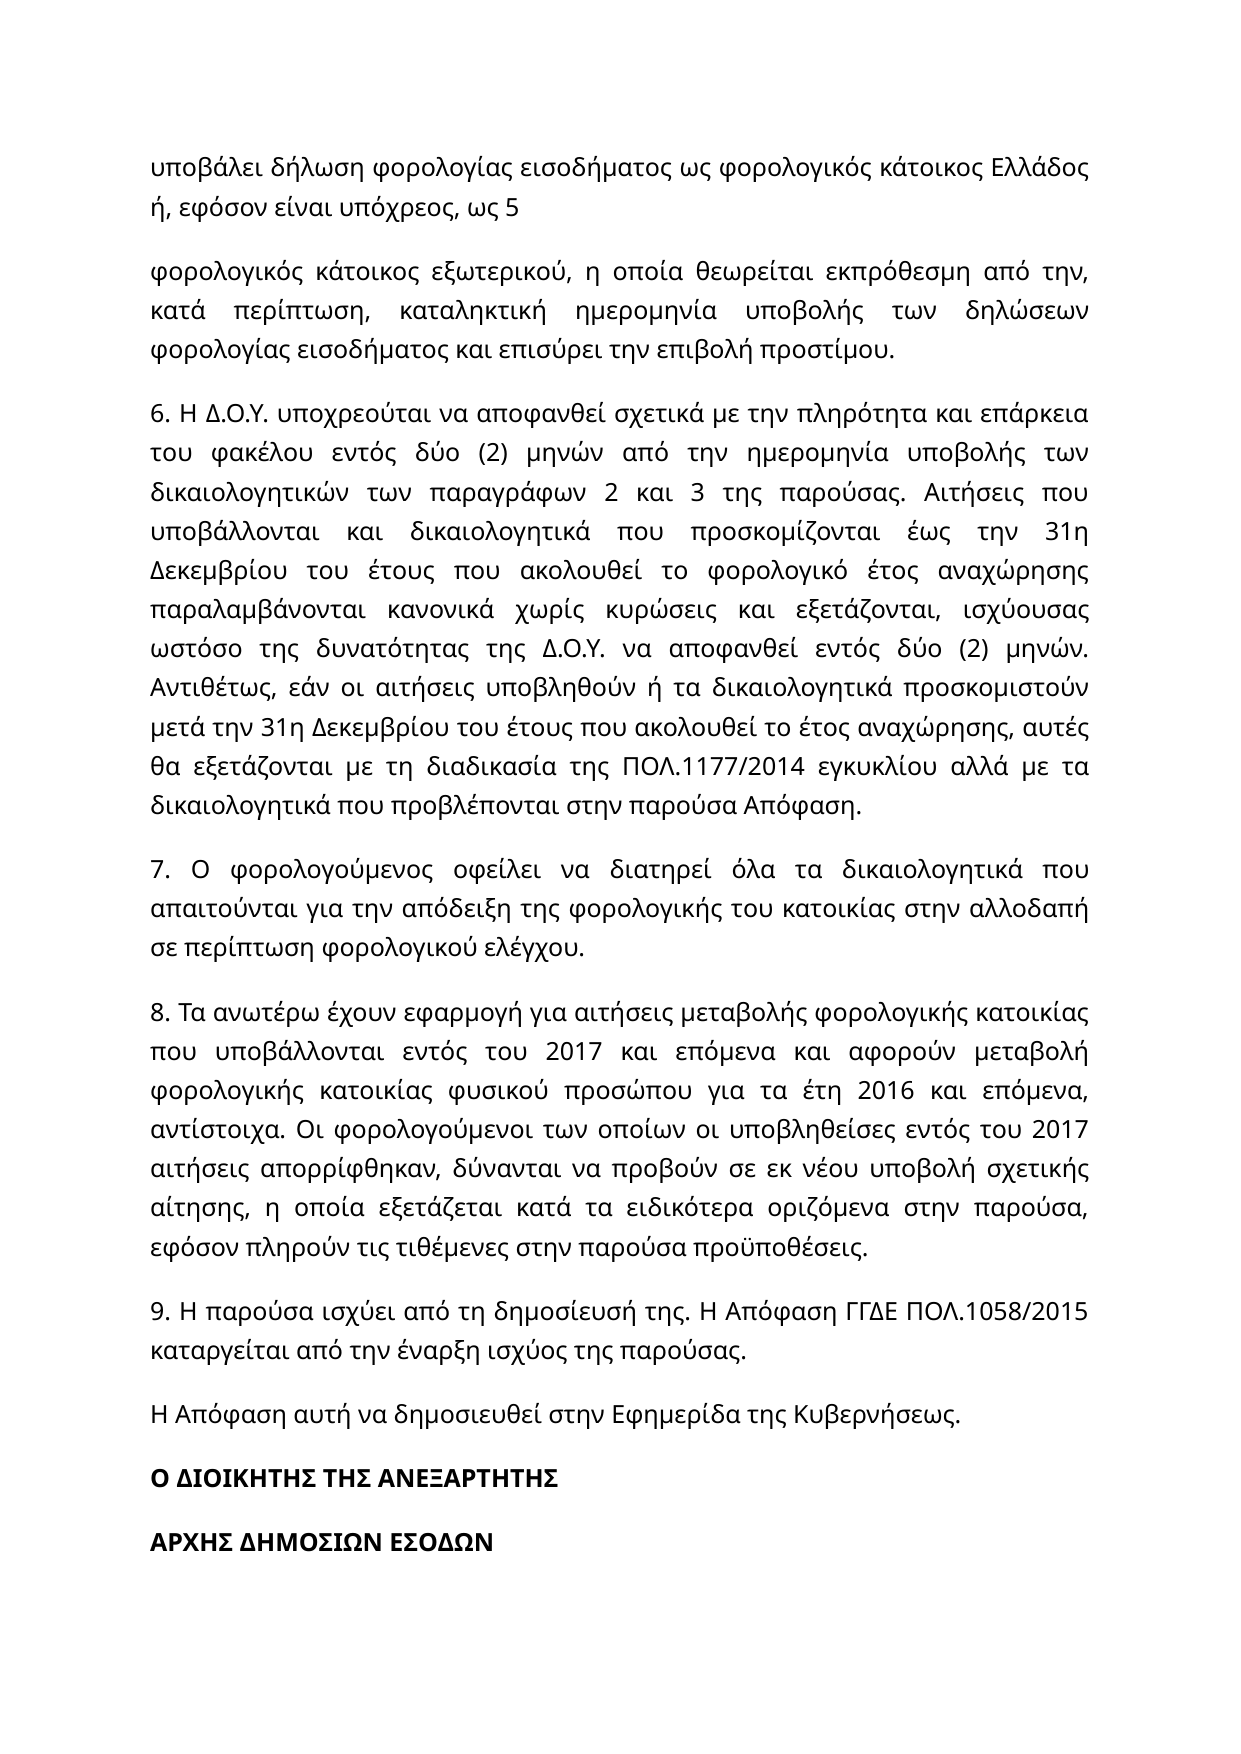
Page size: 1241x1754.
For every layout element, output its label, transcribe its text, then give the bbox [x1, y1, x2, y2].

text 9. Η παρούσα ισχύει από τη δημοσίευσή της. Η Απόφαση ΓΓΔΕ ΠΟΛ.1058/2015 καταργείται από την έναρξη ισχύος της παρούσας. [150, 1293, 1090, 1367]
text Ο ΔΙΟΙΚΗΤΗΣ ΤΗΣ ΑΝΕΞΑΡΤΗΤΗΣ [150, 1461, 1090, 1495]
text Η Απόφαση αυτή να δημοσιευθεί στην Εφημερίδα της Κυβερνήσεως. [150, 1397, 1090, 1431]
text 7. Ο φορολογούμενος οφείλει να διατηρεί όλα τα δικαιολογητικά που απαιτούνται για την απόδειξη της φορολογικής του κατοικίας στην αλλοδαπή σε περίπτωση φορολογικού ελέγχου. [150, 852, 1090, 964]
text 6. Η Δ.Ο.Υ. υποχρεούται να αποφανθεί σχετικά με την πληρότητα και επάρκεια του φακέλου εντός δύο (2) μηνών από την ημερομηνία υποβολής των δικαιολογητικών των παραγράφων 2 και 3 της παρούσας. Αιτήσεις που υποβάλλονται και δικαιολογητικά που προσκομίζονται έως την 31η Δεκεμβρίου του έτους που ακολουθεί το φορολογικό έτος αναχώρησης παραλαμβάνονται κανονικά χωρίς κυρώσεις και εξετάζονται, ισχύουσας ωστόσο της δυνατότητας της Δ.Ο.Υ. να αποφανθεί εντός δύο (2) μηνών. Αντιθέτως, εάν οι αιτήσεις υποβληθούν ή τα δικαιολογητικά προσκομιστούν μετά την 31η Δεκεμβρίου του έτους που ακολουθεί το έτος αναχώρησης, αυτές θα εξετάζονται με τη διαδικασία της ΠΟΛ.1177/2014 εγκυκλίου αλλά με τα δικαιολογητικά που προβλέπονται στην παρούσα Απόφαση. [150, 396, 1090, 822]
text υποβάλει δήλωση φορολογίας εισοδήματος ως φορολογικός κάτοικος Ελλάδος ή, εφόσον είναι υπόχρεος, ως 5 [150, 150, 1090, 223]
text φορολογικός κάτοικος εξωτερικού, η οποία θεωρείται εκπρόθεσμη από την, κατά περίπτωση, καταληκτική ημερομηνία υποβολής των δηλώσεων φορολογίας εισοδήματος και επισύρει την επιβολή προστίμου. [150, 253, 1090, 366]
text 8. Τα ανωτέρω έχουν εφαρμογή για αιτήσεις μεταβολής φορολογικής κατοικίας που υποβάλλονται εντός του 2017 και επόμενα και αφορούν μεταβολή φορολογικής κατοικίας φυσικού προσώπου για τα έτη 2016 και επόμενα, αντίστοιχα. Οι φορολογούμενοι των οποίων οι υποβληθείσες εντός του 2017 αιτήσεις απορρίφθηκαν, δύνανται να προβούν σε εκ νέου υποβολή σχετικής αίτησης, η οποία εξετάζεται κατά τα ειδικότερα οριζόμενα στην παρούσα, εφόσον πληρούν τις τιθέμενες στην παρούσα προϋποθέσεις. [150, 994, 1090, 1263]
text ΑΡΧΗΣ ΔΗΜΟΣΙΩΝ ΕΣΟΔΩΝ [150, 1525, 1090, 1559]
